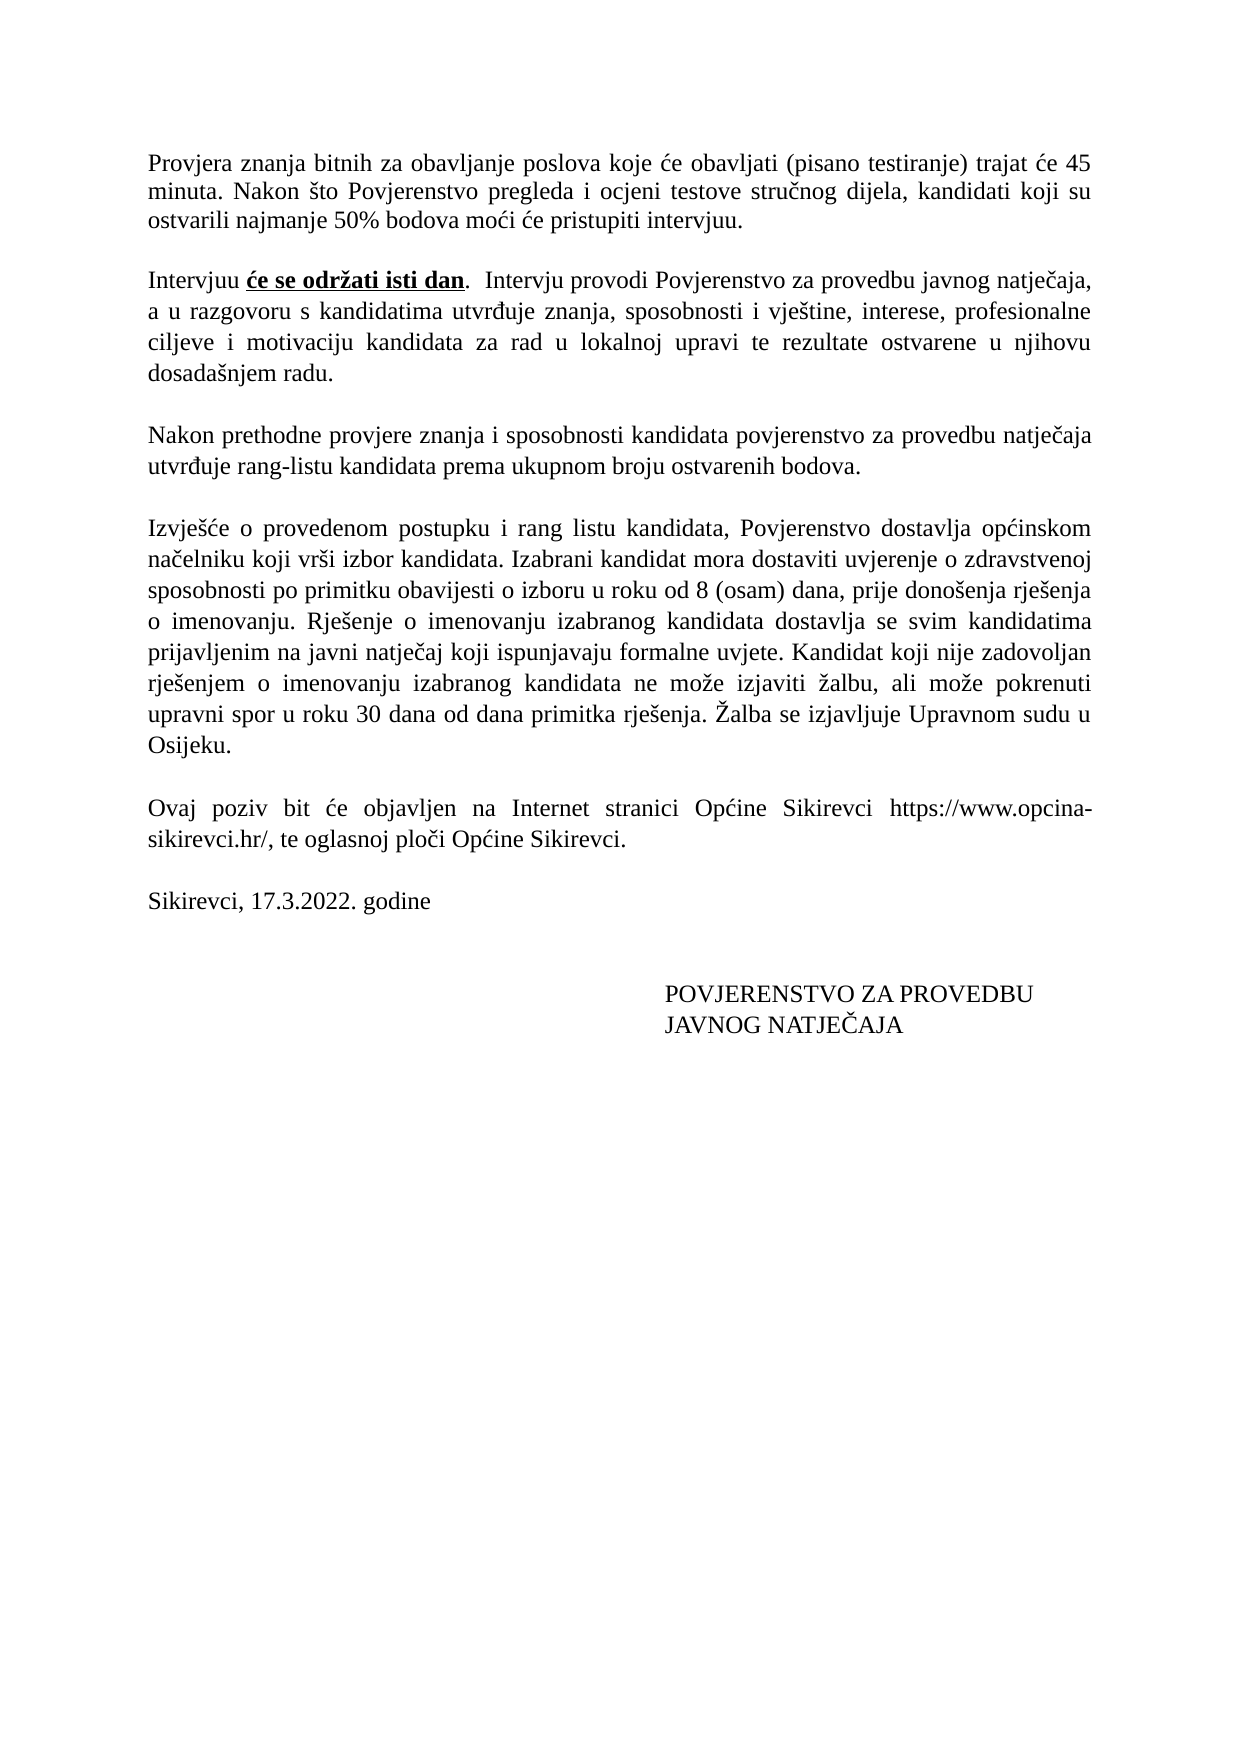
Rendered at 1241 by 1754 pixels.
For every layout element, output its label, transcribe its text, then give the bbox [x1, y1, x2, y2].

text Ovaj poziv bit će objavljen na Internet stranici Općine Sikirevci https://www.opcina-sikirevci.hr/, te oglasnoj ploči Općine Sikirevci. [148, 793, 1093, 852]
text Provjera znanja bitnih za obavljanje poslova koje će obavljati (pisano testiranje) trajat će 45 minuta. Nakon što Povjerenstvo pregleda i ocjeni testove stručnog dijela, kandidati koji su ostvarili najmanje 50% bodova moći će pristupiti intervjuu. [148, 148, 1093, 234]
text POVJERENSTVO ZA PROVEDBU JAVNOG NATJEČAJA [664, 979, 1093, 1039]
text Nakon prethodne provjere znanja i sposobnosti kandidata povjerenstvo za provedbu natječaja utvrđuje rang-listu kandidata prema ukupnom broju ostvarenih bodova. [148, 420, 1093, 480]
text Intervjuu će se održati isti dan. Intervju provodi Povjerenstvo za provedbu javnog natječaja, a u razgovoru s kandidatima utvrđuje znanja, sposobnosti i vještine, interese, profesionalne ciljeve i motivaciju kandidata za rad u lokalnoj upravi te rezultate ostvarene u njihovu dosadašnjem radu. [148, 265, 1093, 387]
text Izvješće o provedenom postupku i rang listu kandidata, Povjerenstvo dostavlja općinskom načelniku koji vrši izbor kandidata. Izabrani kandidat mora dostaviti uvjerenje o zdravstvenoj sposobnosti po primitku obavijesti o izboru u roku od 8 (osam) dana, prije donošenja rješenja o imenovanju. Rješenje o imenovanju izabranog kandidata dostavlja se svim kandidatima prijavljenim na javni natječaj koji ispunjavaju formalne uvjete. Kandidat koji nije zadovoljan rješenjem o imenovanju izabranog kandidata ne može izjaviti žalbu, ali može pokrenuti upravni spor u roku 30 dana od dana primitka rješenja. Žalba se izjavljuje Upravnom sudu u Osijeku. [148, 513, 1093, 759]
text Sikirevci, 17.3.2022. godine [148, 886, 1093, 914]
